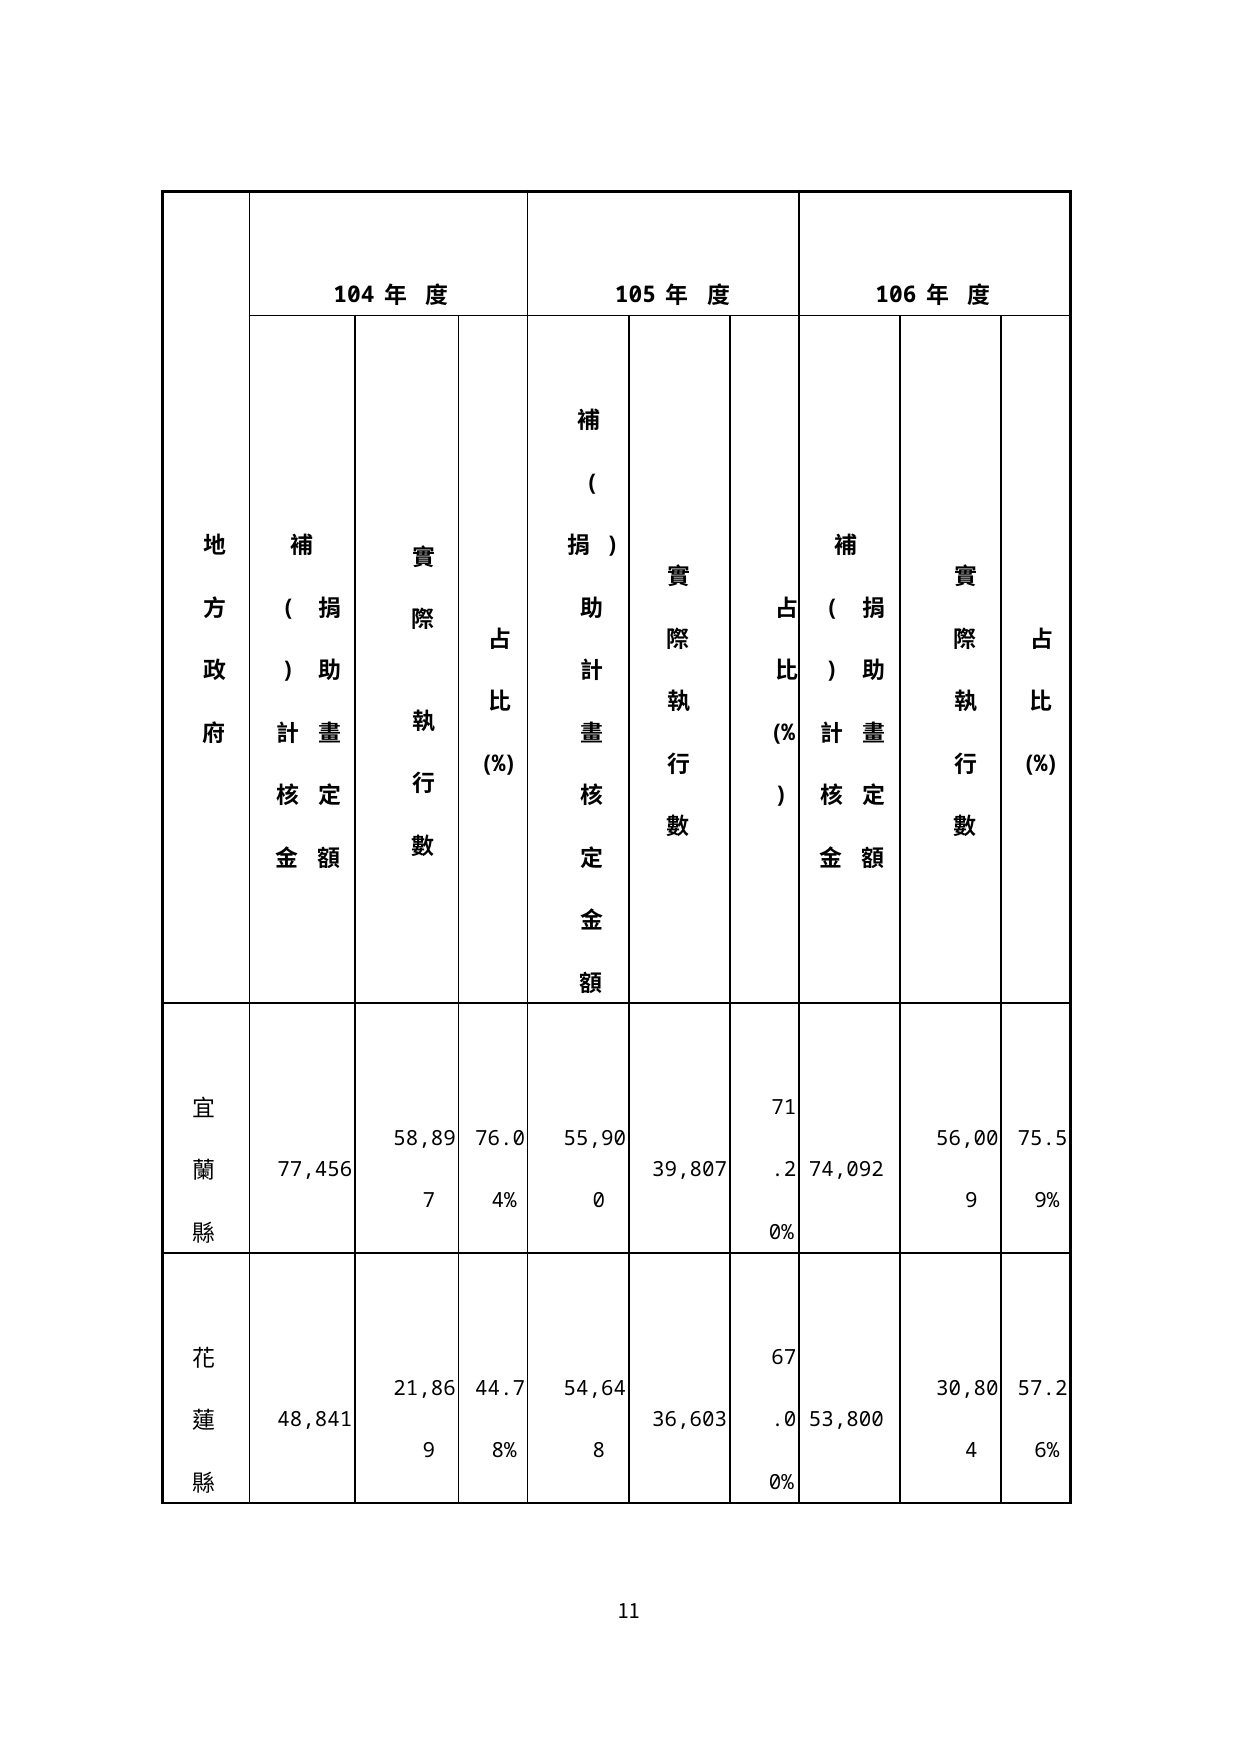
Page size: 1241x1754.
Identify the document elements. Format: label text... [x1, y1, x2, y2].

table_cell 占比(%) [731, 316, 798, 1002]
table_cell 占比 (%) [1002, 316, 1069, 1002]
table_header 105年度 [528, 193, 798, 314]
table_cell 補(捐)助計畫核定金額 [800, 316, 899, 1002]
table_cell 44.78% [459, 1254, 527, 1502]
table_cell 39,807 [630, 1004, 729, 1252]
table_cell 實際 執行數 [630, 316, 729, 1002]
table_cell 宜蘭縣 [164, 1004, 249, 1252]
table_cell 55,900 [528, 1004, 628, 1252]
table_cell 56,009 [901, 1004, 1000, 1252]
table_header 106年度 [800, 193, 1069, 314]
table_cell 實際 執行數 [901, 316, 1000, 1002]
table_cell 75.59% [1002, 1004, 1069, 1252]
table_cell 補(捐)助計畫核定金額 [528, 316, 628, 1002]
table_cell 54,648 [528, 1254, 628, 1502]
table_cell 花蓮縣 [164, 1254, 249, 1502]
table_cell 76.04% [459, 1004, 527, 1252]
table_cell 補(捐)助計畫核定金額 [250, 316, 354, 1002]
table_cell 53,800 [800, 1254, 899, 1502]
table_cell 58,897 [356, 1004, 458, 1252]
table_cell 占比(%) [459, 316, 527, 1002]
table_cell 74,092 [800, 1004, 899, 1252]
table_cell 30,804 [901, 1254, 1000, 1502]
table_cell 67.00% [731, 1254, 798, 1502]
table_cell 21,869 [356, 1254, 458, 1502]
table_cell 實際 執行數 [356, 316, 458, 1002]
table_header 地方政府 [164, 193, 249, 1002]
table_cell 77,456 [250, 1004, 354, 1252]
table_cell 57.26% [1002, 1254, 1069, 1502]
table_cell 48,841 [250, 1254, 354, 1502]
table_cell 71.20% [731, 1004, 798, 1252]
table_cell 36,603 [630, 1254, 729, 1502]
table_header 104年度 [250, 193, 527, 314]
